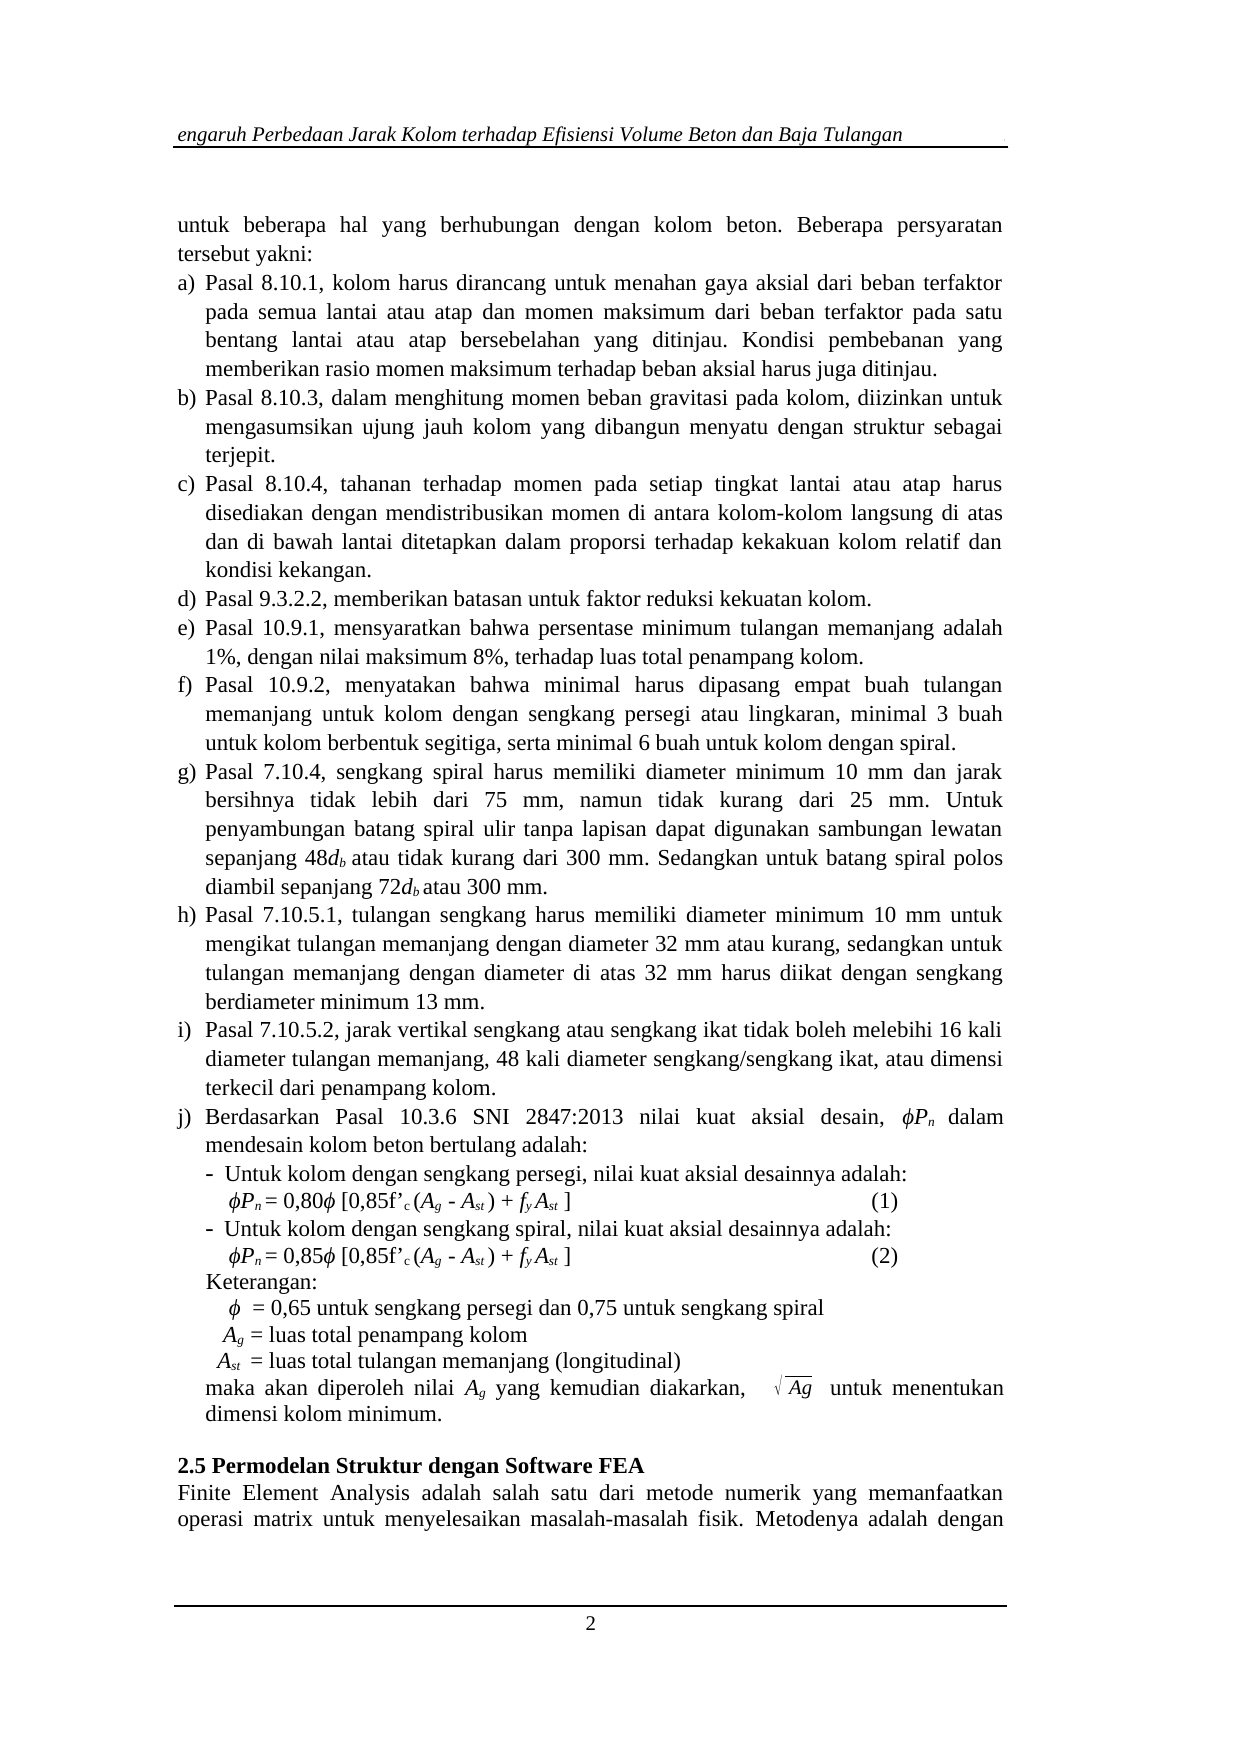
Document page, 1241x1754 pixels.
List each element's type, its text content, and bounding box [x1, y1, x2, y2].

list Pasal 8.10.3, dalam menghitung momen beban gravitasi pada kolom, diizinkan untuk mengasumsikan ujung jauh kolom yang dibangun menyatu dengan struktur sebagai terjepit. [177, 382, 1004, 468]
list Keterangan: [177, 1268, 1004, 1294]
list ϕ = 0,65 untuk sengkang persegi dan 0,75 untuk sengkang spiral [177, 1294, 1004, 1321]
list Pasal 7.10.4, sengkang spiral harus memiliki diameter minimum 10 mm dan jarak bersihnya tidak lebih dari 75 mm, namun tidak kurang dari 25 mm. Untuk penyambungan batang spiral ulir tanpa lapisan dapat digunakan sambungan lewatan sepanjang 48db atau tidak kurang dari 300 mm. Sedangkan untuk batang spiral polos diambil sepanjang 72db atau 300 mm. [177, 755, 1004, 899]
list Ast = luas total tulangan memanjang (longitudinal) [177, 1347, 1004, 1373]
list Pasal 7.10.5.1, tulangan sengkang harus memiliki diameter minimum 10 mm untuk mengikat tulangan memanjang dengan diameter 32 mm atau kurang, sedangkan untuk tulangan memanjang dengan diameter di atas 32 mm harus diikat dengan sengkang berdiameter minimum 13 mm. [177, 899, 1004, 1014]
list ϕPn = 0,85ϕ [0,85f’c (Ag - Ast ) + fy Ast ] (2) [177, 1242, 1004, 1268]
list Pasal 10.9.2, menyatakan bahwa minimal harus dipasang empat buah tulangan memanjang untuk kolom dengan sengkang persegi atau lingkaran, minimal 3 buah untuk kolom berbentuk segitiga, serta minimal 6 buah untuk kolom dengan spiral. [177, 669, 1004, 755]
list Pasal 7.10.5.2, jarak vertikal sengkang atau sengkang ikat tidak boleh melebihi 16 kali diameter tulangan memanjang, 48 kali diameter sengkang/sengkang ikat, atau dimensi terkecil dari penampang kolom. [177, 1014, 1004, 1100]
list ϕPn = 0,80ϕ [0,85f’c (Ag - Ast ) + fy Ast ] (1) [177, 1187, 1004, 1213]
list Untuk kolom dengan sengkang spiral, nilai kuat aksial desainnya adalah: [205, 1213, 1004, 1242]
list Pasal 8.10.4, tahanan terhadap momen pada setiap tingkat lantai atau atap harus disediakan dengan mendistribusikan momen di antara kolom-kolom langsung di atas dan di bawah lantai ditetapkan dalam proporsi terhadap kekakuan kolom relatif dan kondisi kekangan. [177, 468, 1004, 583]
list Untuk kolom dengan sengkang persegi, nilai kuat aksial desainnya adalah: [205, 1158, 1004, 1187]
list maka akan diperoleh nilai Ag yang kemudian diakarkan, untuk menentukan dimensi kolom minimum. [205, 1373, 1004, 1426]
list Finite Element Analysis adalah salah satu dari metode numerik yang memanfaatkan operasi matrix untuk menyelesaikan masalah-masalah fisik. Metodenya adalah dengan [177, 1479, 1004, 1532]
list Berdasarkan Pasal 10.3.6 SNI 2847:2013 nilai kuat aksial desain, ϕPn dalam mendesain kolom beton bertulang adalah: [177, 1100, 1004, 1158]
list Pasal 10.9.1, mensyaratkan bahwa persentase minimum tulangan memanjang adalah 1%, dengan nilai maksimum 8%, terhadap luas total penampang kolom. [177, 612, 1004, 669]
text 2.5 Permodelan Struktur dengan Software FEA [177, 1453, 1004, 1479]
list Pasal 9.3.2.2, memberikan batasan untuk faktor reduksi kekuatan kolom. [177, 583, 1004, 612]
list untuk beberapa hal yang berhubungan dengan kolom beton. Beberapa persyaratan tersebut yakni: [177, 209, 1004, 267]
list Pasal 8.10.1, kolom harus dirancang untuk menahan gaya aksial dari beban terfaktor pada semua lantai atau atap dan momen maksimum dari beban terfaktor pada satu bentang lantai atau atap bersebelahan yang ditinjau. Kondisi pembebanan yang memberikan rasio momen maksimum terhadap beban aksial harus juga ditinjau. [177, 267, 1004, 382]
list Ag = luas total penampang kolom [177, 1321, 1004, 1347]
